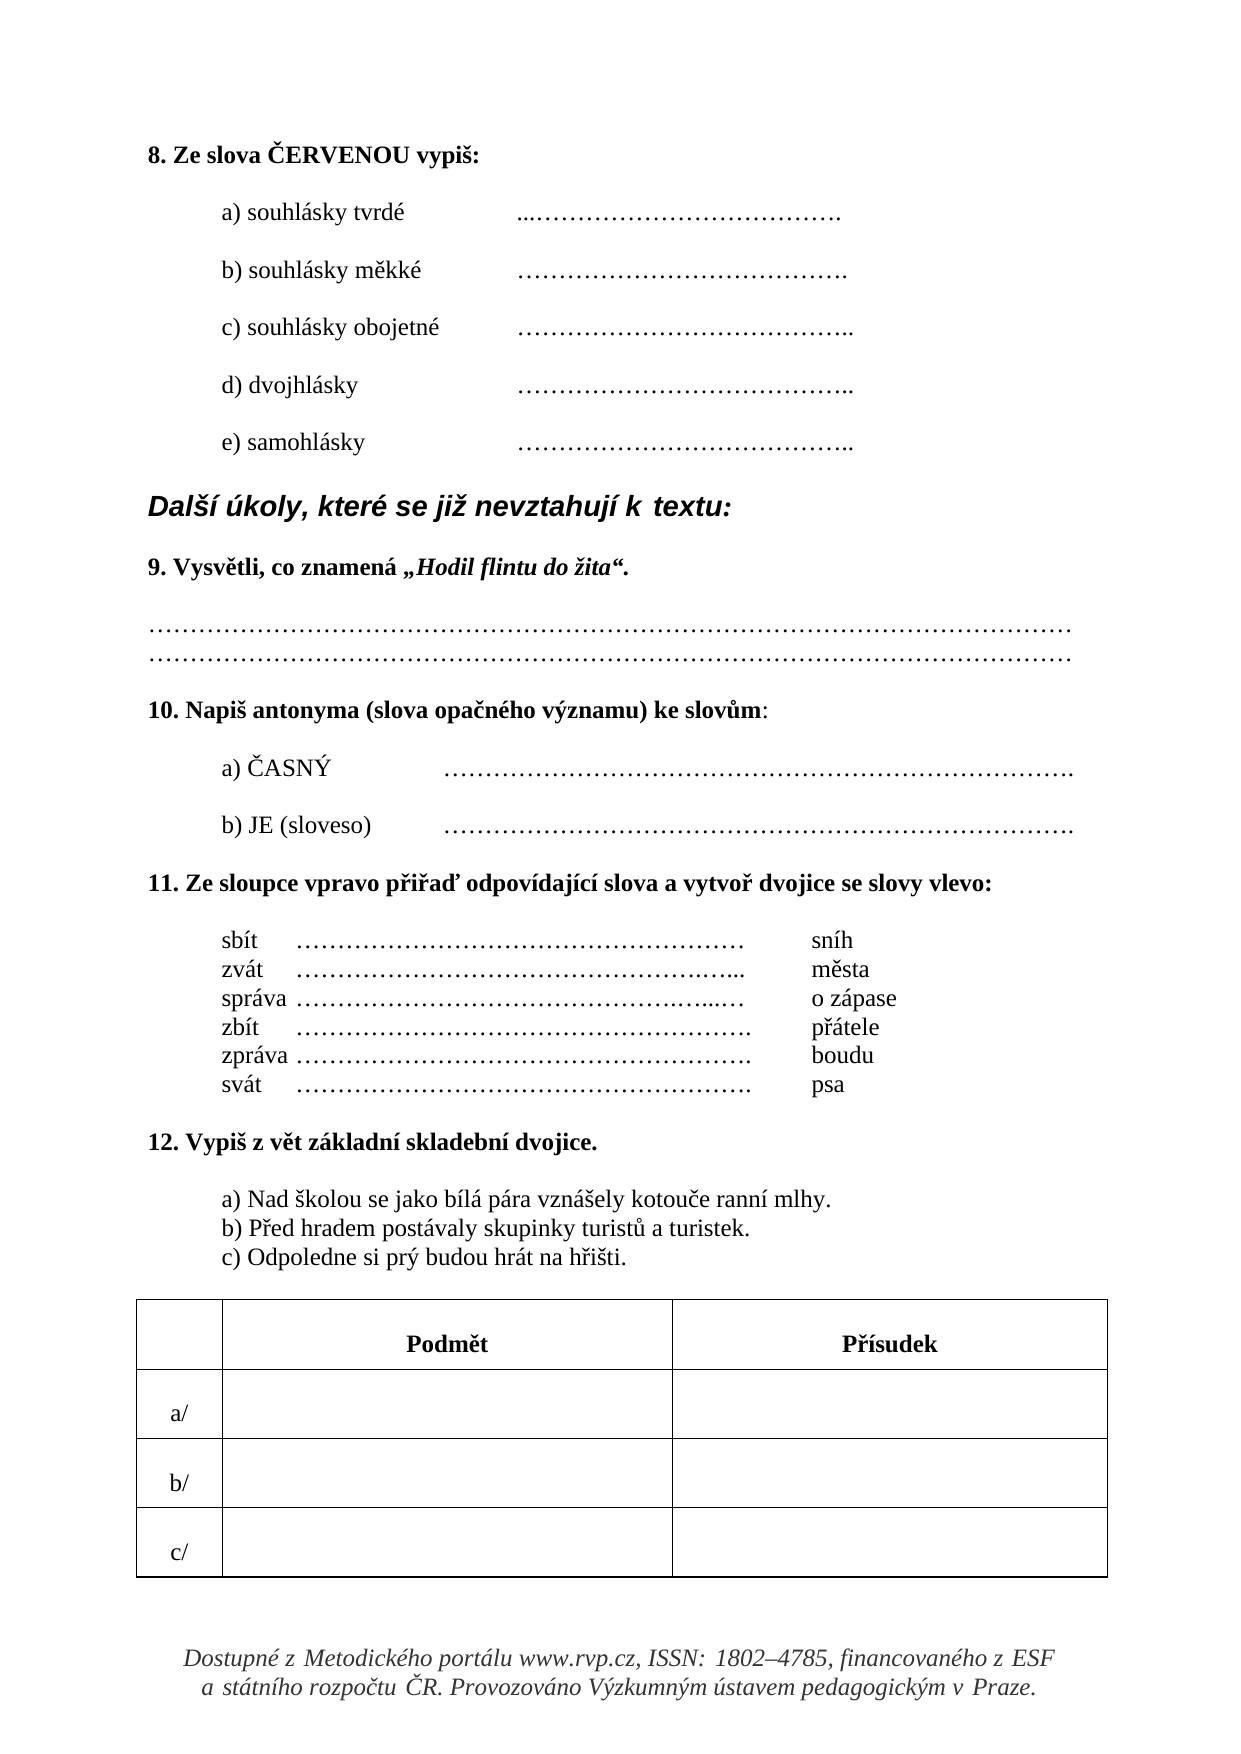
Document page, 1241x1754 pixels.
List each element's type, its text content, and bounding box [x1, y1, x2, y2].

text b) JE (sloveso) …………………………………………………………………. [148, 811, 1092, 839]
table_header Přísudek [673, 1300, 1107, 1369]
table_cell a/ [137, 1370, 222, 1438]
text správa ……………………………………….…...… o zápase [148, 983, 1092, 1012]
table_cell c/ [137, 1508, 222, 1576]
table_cell b/ [137, 1439, 222, 1507]
text 9. Vysvětli, co znamená „Hodil flintu do žita“. [148, 552, 1092, 581]
table_cell [673, 1508, 1107, 1576]
text …………………………………………………………………………………………………………………………………………………………………………………………………… [148, 609, 1092, 667]
table_header Podmět [223, 1300, 672, 1369]
text a) Nad školou se jako bílá pára vznášely kotouče ranní mlhy. [148, 1184, 1092, 1213]
text zbít ………………………………………………. přátele [148, 1012, 1092, 1041]
text 12. Vypiš z vět základní skladební dvojice. [148, 1127, 1092, 1156]
table_cell [673, 1439, 1107, 1507]
table_cell [673, 1370, 1107, 1438]
text d) dvojhlásky ………………………………….. [148, 370, 1092, 398]
table_cell [223, 1439, 672, 1507]
text sbít ……………………………………………… sníh [148, 926, 1092, 954]
text c) souhlásky obojetné ………………………………….. [148, 312, 1092, 341]
text zpráva ………………………………………………. boudu [148, 1041, 1092, 1069]
table_header [137, 1300, 222, 1369]
text svát ………………………………………………. psa [148, 1069, 1092, 1098]
text b) Před hradem postávaly skupinky turistů a turistek. [148, 1213, 1092, 1242]
table_cell [223, 1508, 672, 1576]
text 11. Ze sloupce vpravo přiřaď odpovídající slova a vytvoř dvojice se slovy vlevo: [148, 868, 1092, 897]
text a) ČASNÝ …………………………………………………………………. [148, 753, 1092, 782]
text c) Odpoledne si prý budou hrát na hřišti. [148, 1242, 1092, 1271]
text Další úkoly, které se již nevztahují k textu: [148, 489, 1092, 523]
text a) souhlásky tvrdé ...………………………………. [148, 197, 1092, 226]
text 10. Napiš antonyma (slova opačného významu) ke slovům: [148, 696, 1092, 724]
text zvát ………………………………………….…... města [148, 954, 1092, 983]
text e) samohlásky ………………………………….. [148, 427, 1092, 456]
text 8. Ze slova ČERVENOU vypiš: [148, 140, 1092, 168]
table_cell [223, 1370, 672, 1438]
text b) souhlásky měkké …………………………………. [148, 255, 1092, 283]
